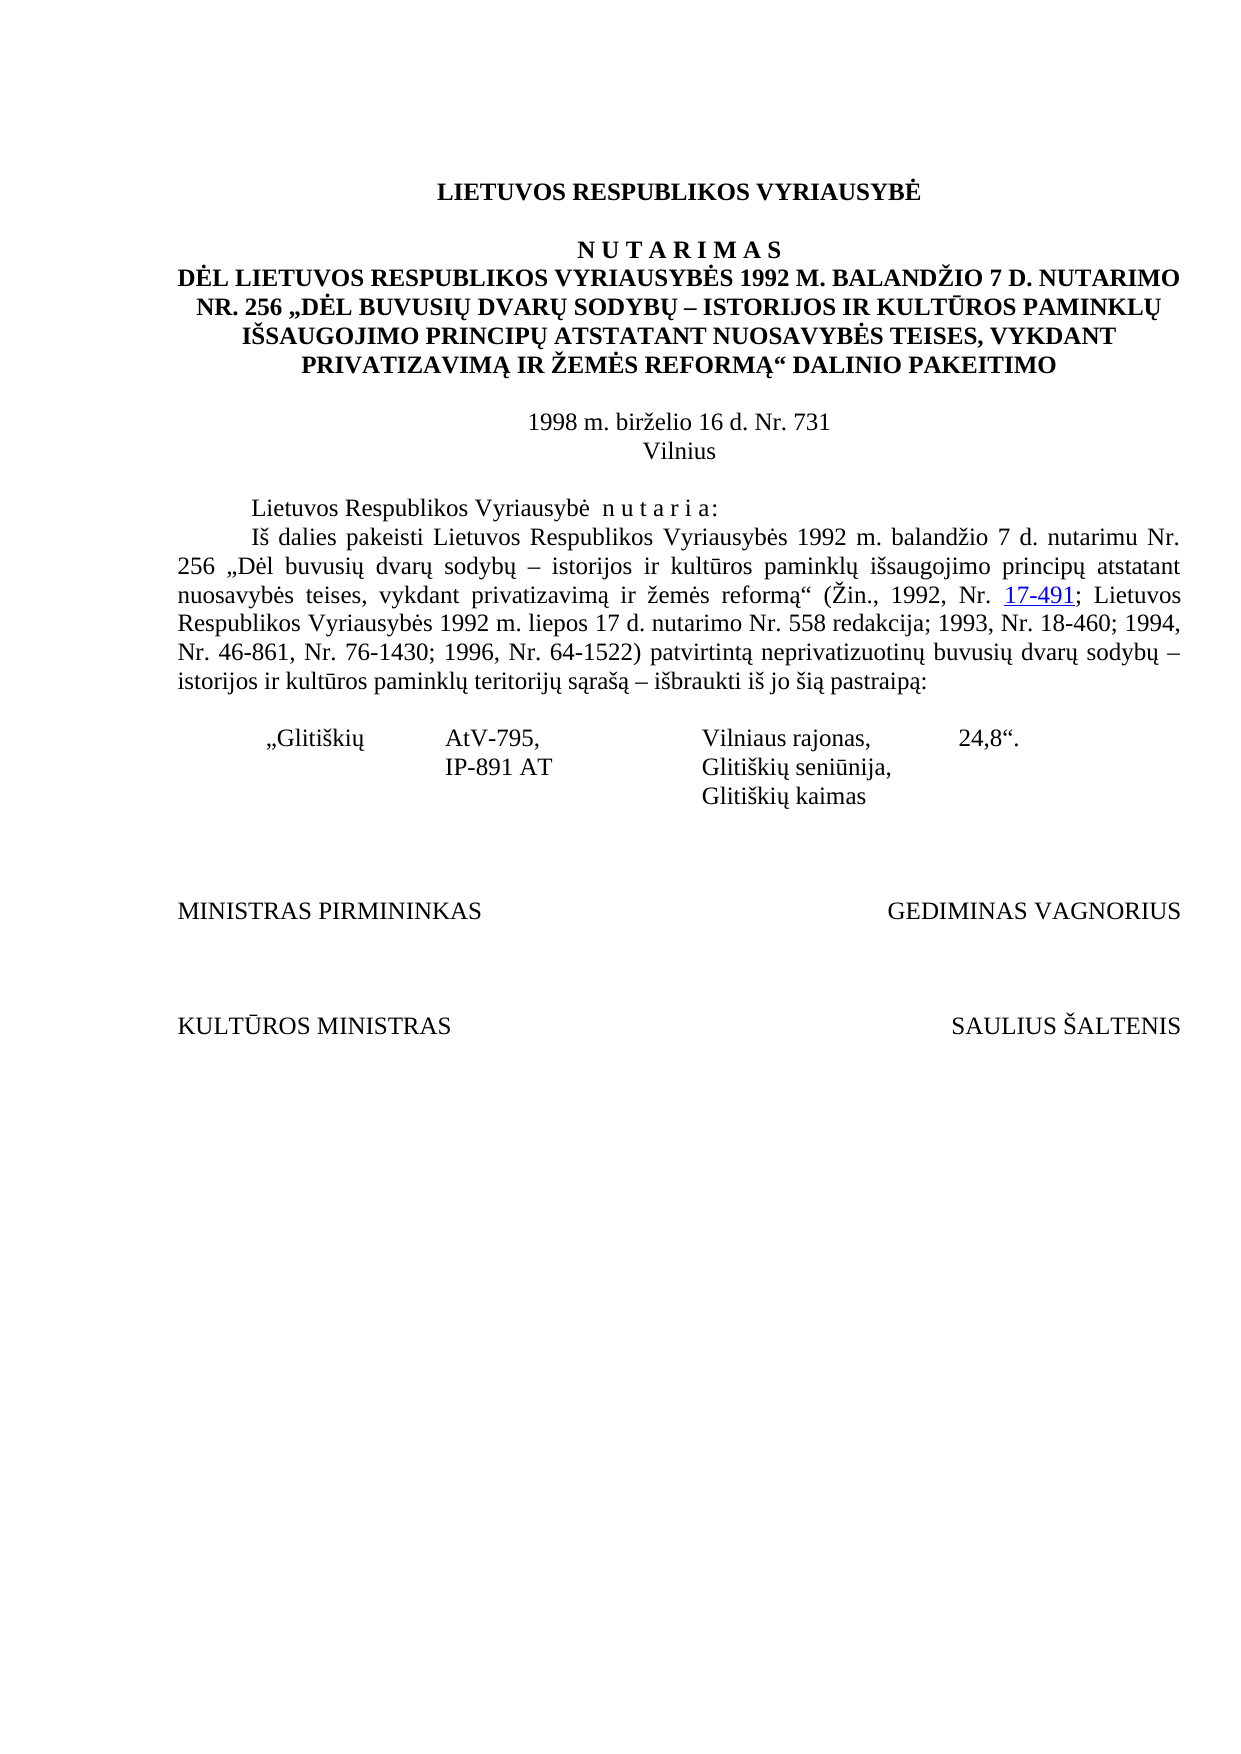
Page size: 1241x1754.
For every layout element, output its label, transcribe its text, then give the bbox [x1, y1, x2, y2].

table_cell [947, 752, 1204, 781]
table_cell [177, 781, 434, 810]
table_cell IP-891 AT [434, 752, 690, 781]
text KULTŪROS MINISTRAS SAULIUS ŠALTENIS [177, 1011, 1181, 1040]
table_header AtV-795, [434, 724, 690, 752]
text 1998 m. birželio 16 d. Nr. 731 [177, 407, 1181, 436]
text Ministras Pirmininkas Gediminas Vagnorius [177, 896, 1181, 925]
table_header 24,8“. [947, 724, 1204, 752]
text N U T A R I M A S [177, 235, 1181, 263]
table_cell [177, 752, 434, 781]
text Lietuvos Respublikos Vyriausybė nutaria: [177, 493, 1181, 522]
text LIETUVOS RESPUBLIKOS VYRIAUSYBĖ [177, 177, 1181, 206]
table_cell [947, 781, 1204, 810]
table_cell Glitiškių kaimas [690, 781, 947, 810]
table_cell [434, 781, 690, 810]
table_header Vilniaus rajonas, [690, 724, 947, 752]
table_header „Glitiškių [177, 724, 434, 752]
text Iš dalies pakeisti Lietuvos Respublikos Vyriausybės 1992 m. balandžio 7 d. nutarimu Nr. 256 „Dėl buvusių dvarų sodybų – istorijos ir kultūros paminklų išsaugojimo principų atstatant nuosavybės teises, vykdant privatizavimą ir žemės reformą“ (Žin., 1992, Nr. 17-491; Lietuvos Respublikos Vyriausybės 1992 m. liepos 17 d. nutarimo Nr. 558 redakcija; 1993, Nr. 18-460; 1994, Nr. 46-861, Nr. 76-1430; 1996, Nr. 64-1522) patvirtintą neprivatizuotinų buvusių dvarų sodybų – istorijos ir kultūros paminklų teritorijų sąrašą – išbraukti iš jo šią pastraipą: [177, 522, 1181, 695]
table_cell Glitiškių seniūnija, [690, 752, 947, 781]
text DĖL LIETUVOS RESPUBLIKOS VYRIAUSYBĖS 1992 M. BALANDŽIO 7 D. NUTARIMO NR. 256 „DĖL BUVUSIŲ DVARŲ SODYBŲ – ISTORIJOS IR KULTŪROS PAMINKLŲ IŠSAUGOJIMO PRINCIPŲ ATSTATANT NUOSAVYBĖS TEISES, VYKDANT PRIVATIZAVIMĄ IR ŽEMĖS REFORMĄ“ DALINIO PAKEITIMO [177, 263, 1181, 378]
text Vilnius [177, 436, 1181, 465]
